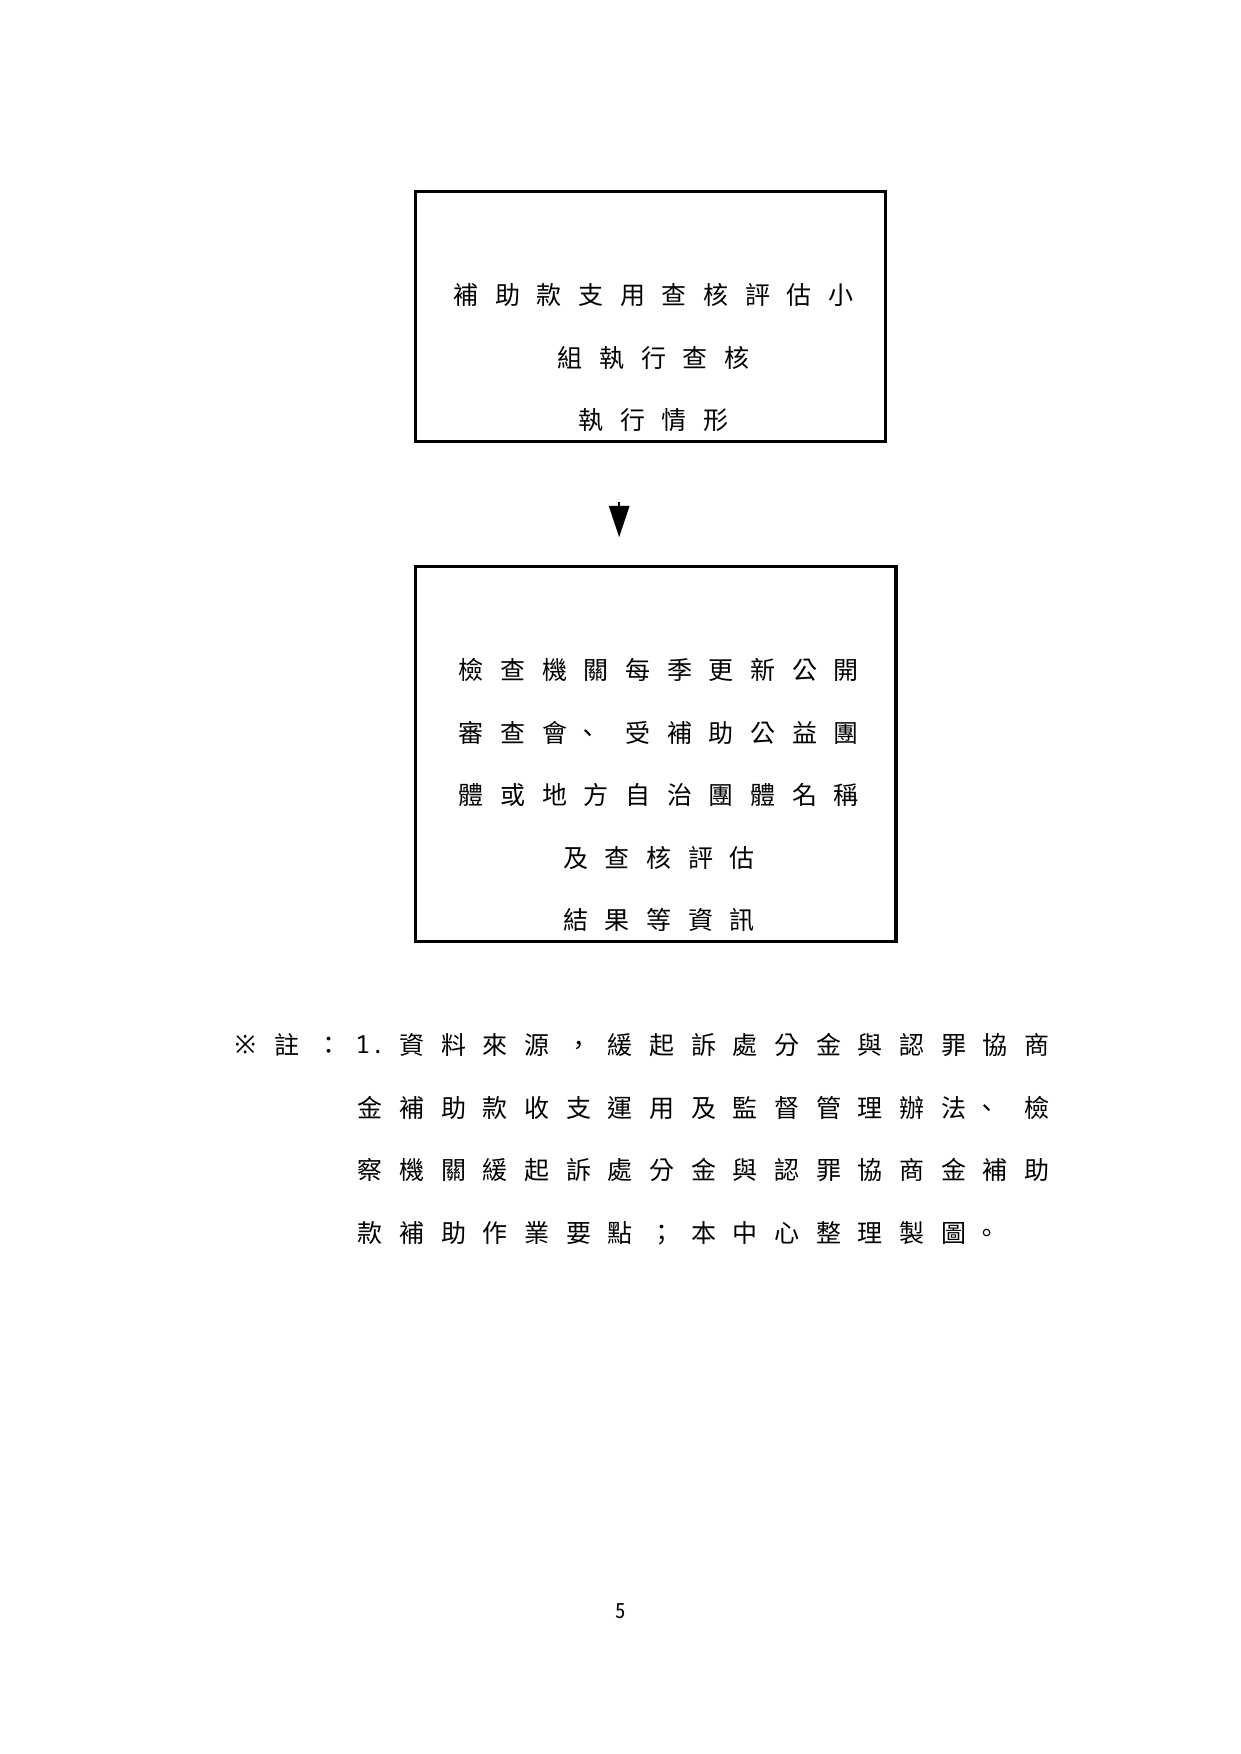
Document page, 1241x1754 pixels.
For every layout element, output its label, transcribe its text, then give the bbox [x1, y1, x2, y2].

table_header 補助款支用查核評估小組執行查核 執行情形 [417, 193, 884, 439]
table_header 檢查機關每季更新公開審查會、受補助公益團體或地方自治團體名稱及查核評估 結果等資訊 [417, 568, 894, 939]
text ※註：1.資料來源，緩起訴處分金與認罪協商金補助款收支運用及監督管理辦法、檢察機關緩起訴處分金與認罪協商金補助款補助作業要點；本中心整理製圖。 [212, 1002, 1058, 1252]
